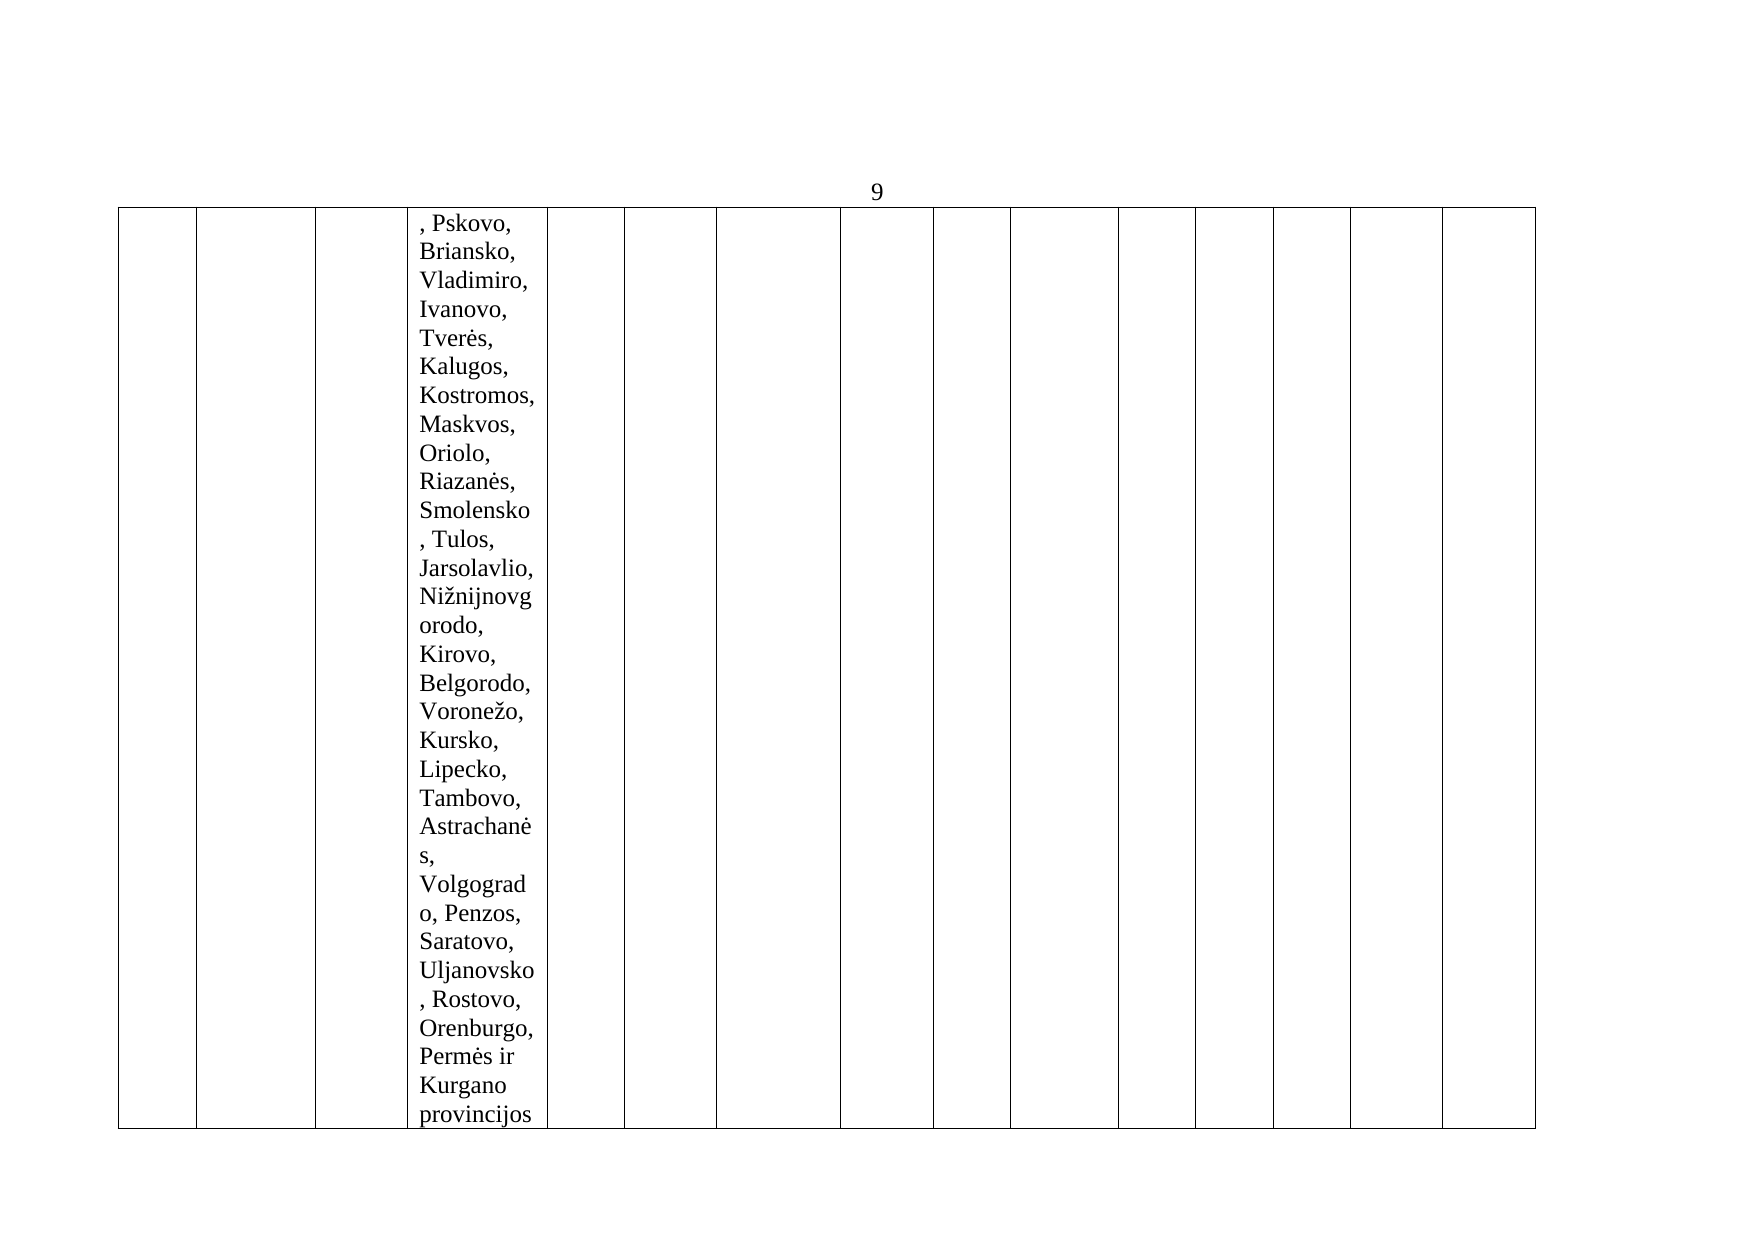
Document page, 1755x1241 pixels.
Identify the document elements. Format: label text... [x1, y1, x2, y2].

table_cell [717, 208, 840, 1128]
table_cell [1196, 208, 1273, 1128]
table_cell [934, 208, 1010, 1128]
table_cell [1274, 208, 1350, 1128]
table_cell - [1443, 208, 1535, 1128]
table_cell [197, 208, 315, 1128]
table_cell [548, 208, 624, 1128]
table_cell [1119, 208, 1195, 1128]
table_cell [316, 208, 407, 1128]
table_cell [119, 208, 196, 1128]
table_cell [841, 208, 933, 1128]
table_cell [625, 208, 716, 1128]
table_cell [1351, 208, 1442, 1128]
table_cell [1011, 208, 1118, 1128]
table_cell , Pskovo, Briansko, Vladimiro, Ivanovo, Tverės, Kalugos, Kostromos, Maskvos, Oriolo, Riazanės, Smolensko, Tulos, Jarsolavlio, Nižnijnovgorodo, Kirovo, Belgorodo, Voronežo, Kursko, Lipecko, Tambovo, Astrachanės, Volgogrado, Penzos, Saratovo, Uljanovsko, Rostovo, Orenburgo, Permės ir Kurgano provincijos [408, 208, 547, 1128]
